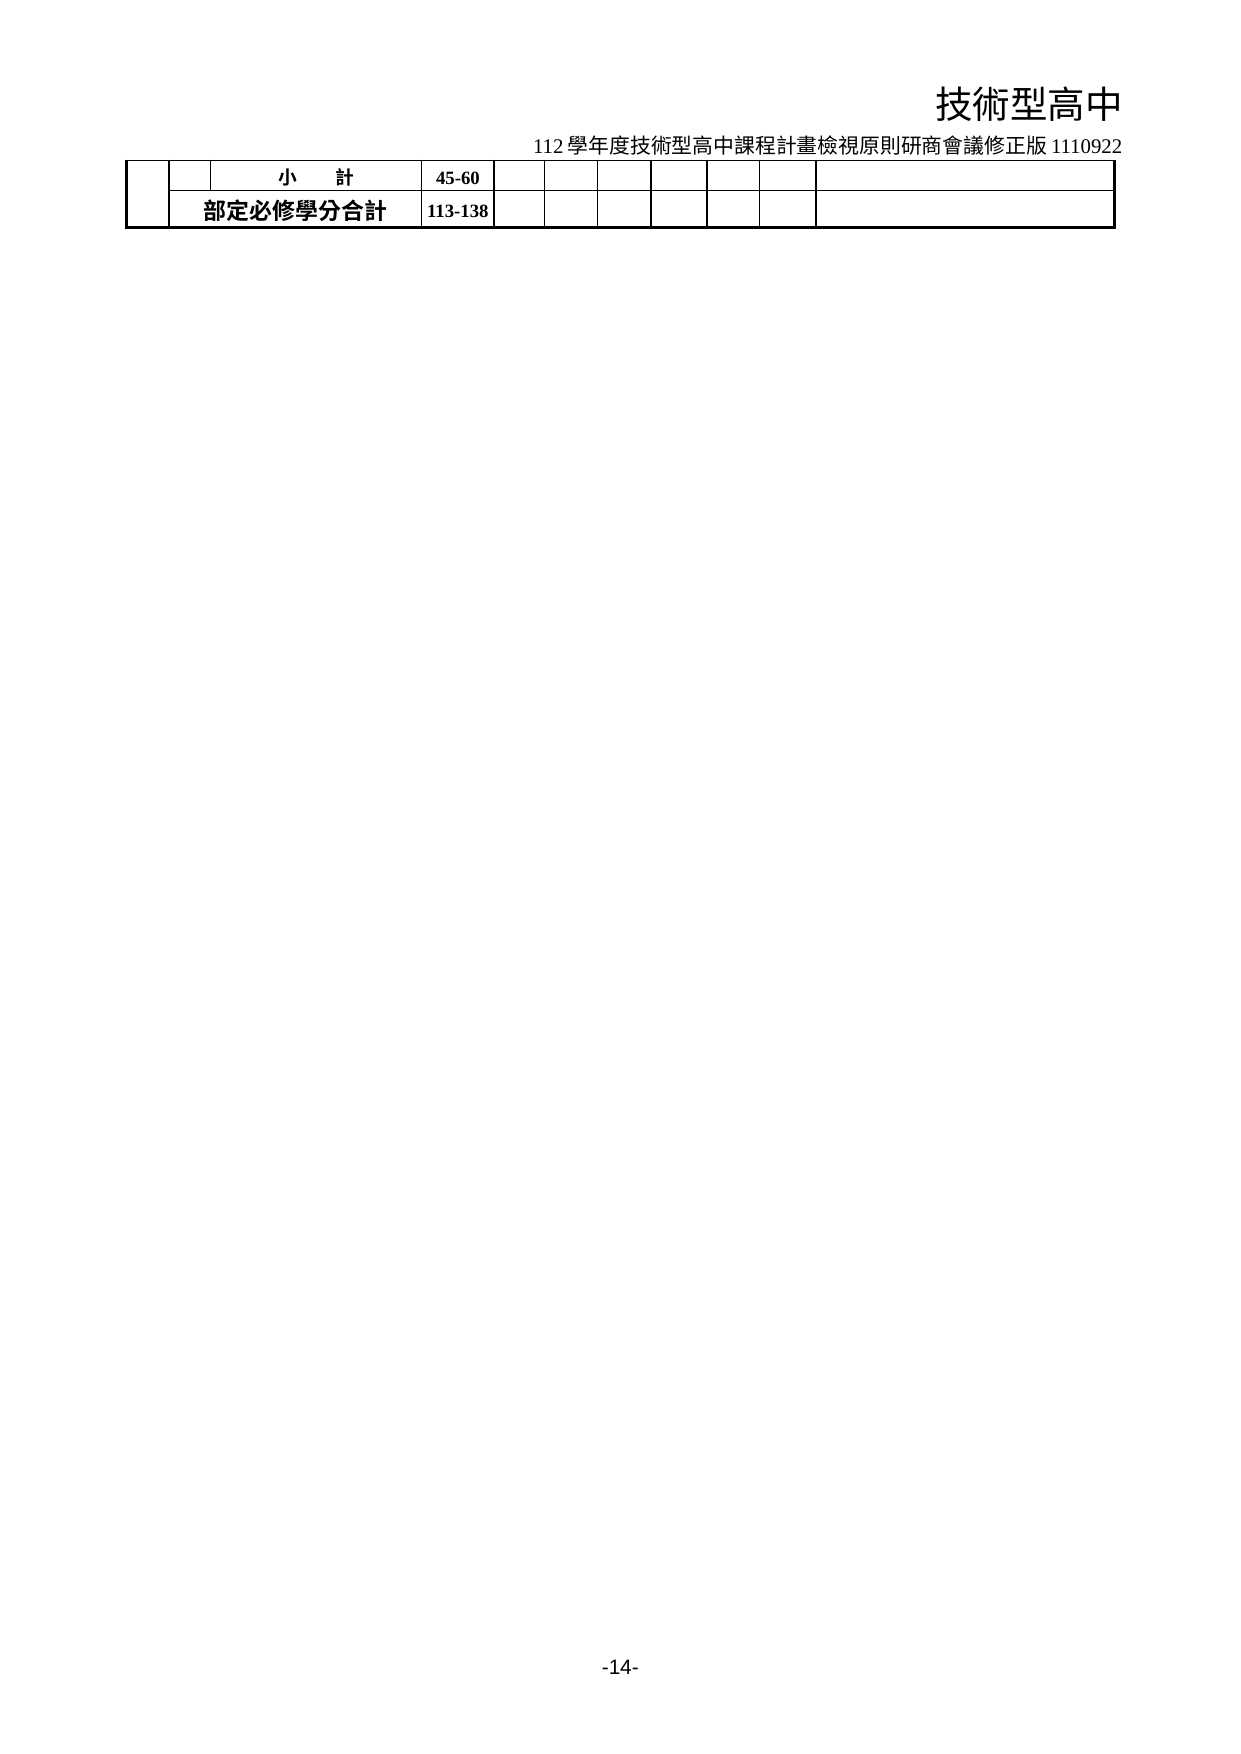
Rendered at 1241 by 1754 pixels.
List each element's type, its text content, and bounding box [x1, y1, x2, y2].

table_cell [760, 161, 815, 190]
table_cell [170, 161, 210, 190]
table_cell [495, 161, 544, 190]
table_cell [817, 191, 1113, 226]
table_cell [545, 191, 597, 226]
table_cell [652, 191, 706, 226]
table_cell [708, 161, 759, 190]
table_cell 45-60 [422, 161, 493, 190]
table_cell [817, 161, 1113, 190]
table_cell 部定必修學分合計 [170, 191, 421, 226]
table_cell 113-138 [422, 191, 493, 226]
table_cell [760, 191, 815, 226]
table_cell [598, 191, 650, 226]
table_cell 小 計 [211, 161, 421, 190]
table_cell [708, 191, 759, 226]
table_cell [128, 161, 168, 226]
table_cell [495, 191, 544, 226]
table_cell [598, 161, 650, 190]
table_cell [545, 161, 597, 190]
table_cell [652, 161, 706, 190]
